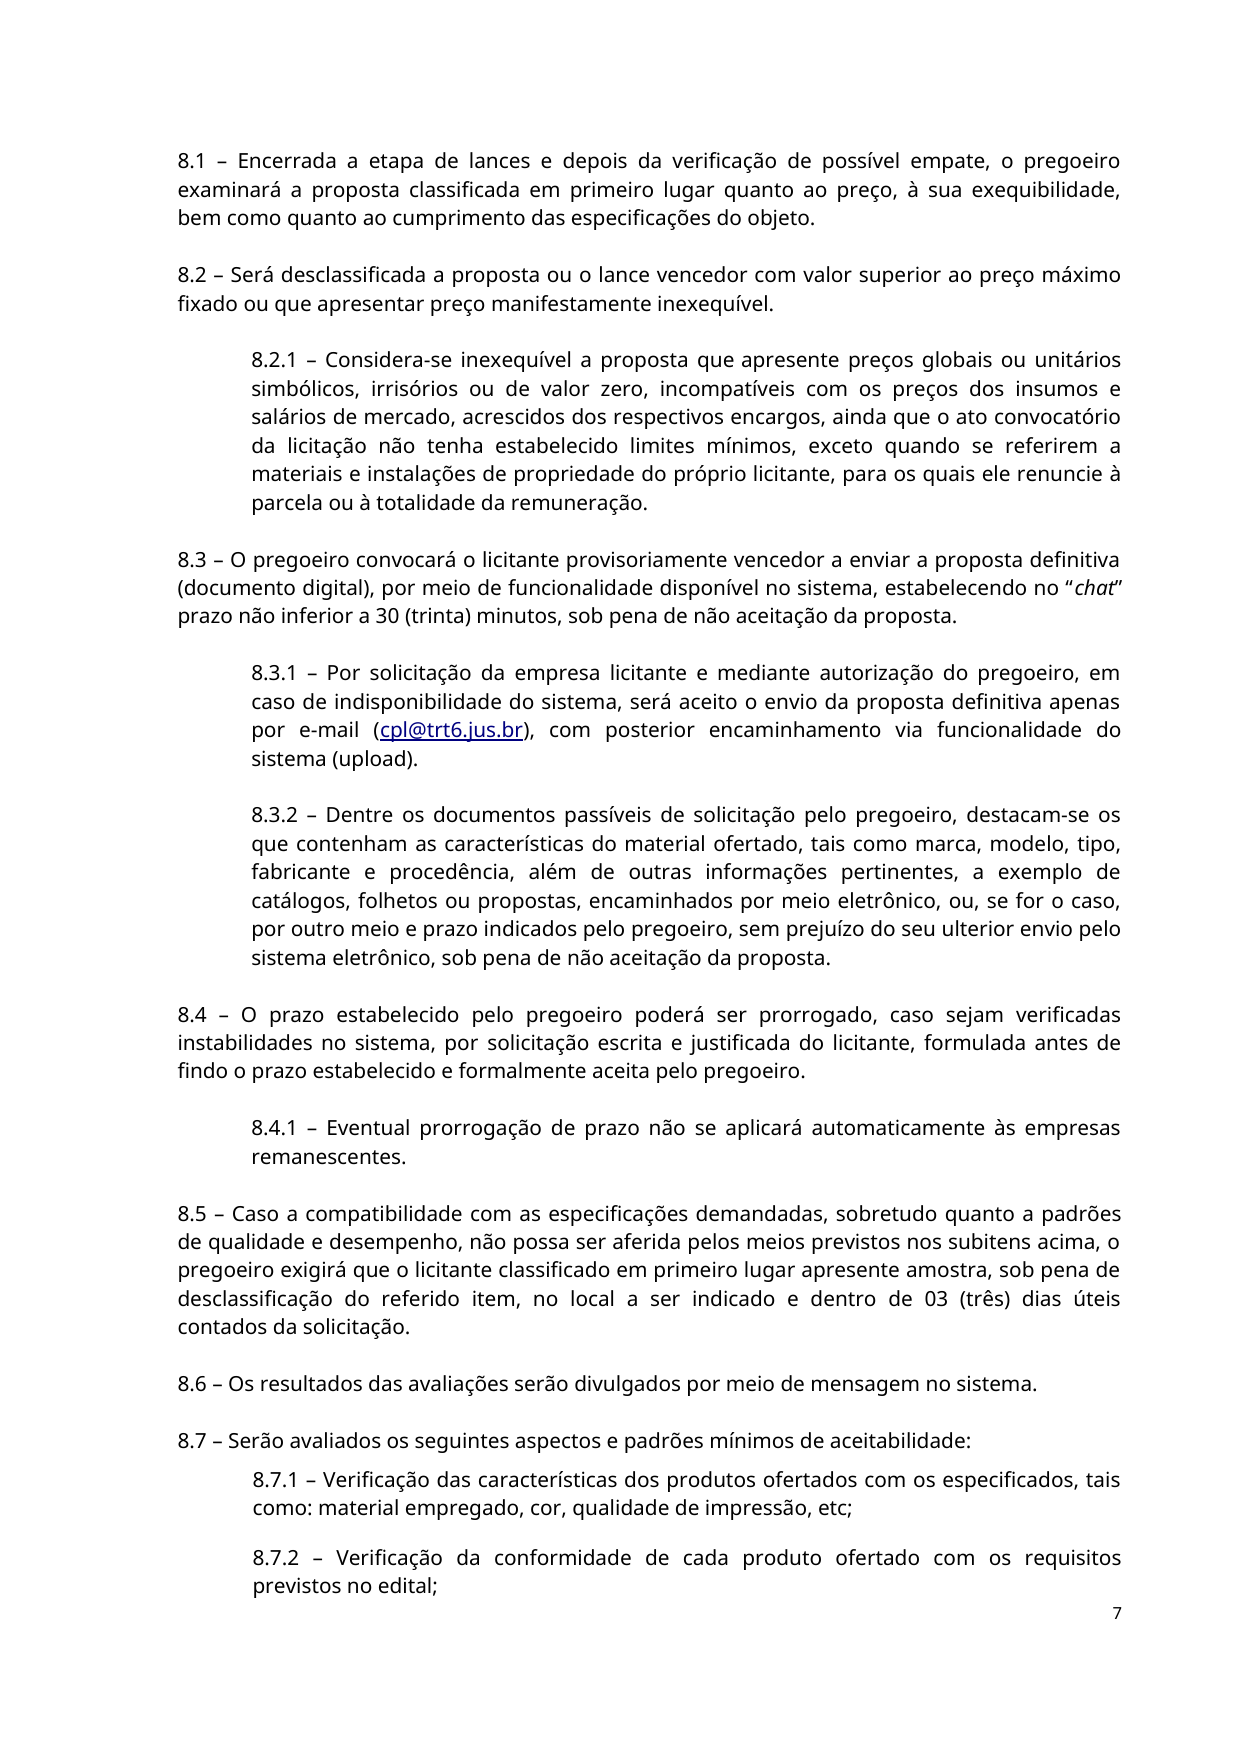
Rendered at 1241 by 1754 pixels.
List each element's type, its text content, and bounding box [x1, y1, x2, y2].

text 8.7.2 – Verificação da conformidade de cada produto ofertado com os requisitos previstos no edital; [252, 1543, 1122, 1600]
text 8.4.1 – Eventual prorrogação de prazo não se aplicará automaticamente às empresas remanescentes. [251, 1113, 1122, 1170]
list 8.2 – Será desclassificada a proposta ou o lance vencedor com valor superior ao preço máximo fixado ou que apresentar preço manifestamente inexequível. [177, 260, 1122, 317]
text 8.3.1 – Por solicitação da empresa licitante e mediante autorização do pregoeiro, em caso de indisponibilidade do sistema, será aceito o envio da proposta definitiva apenas por e-mail (cpl@trt6.jus.br), com posterior encaminhamento via funcionalidade do sistema (upload). [251, 658, 1122, 772]
list 8.5 – Caso a compatibilidade com as especificações demandadas, sobretudo quanto a padrões de qualidade e desempenho, não possa ser aferida pelos meios previstos nos subitens acima, o pregoeiro exigirá que o licitante classificado em primeiro lugar apresente amostra, sob pena de desclassificação do referido item, no local a ser indicado e dentro de 03 (três) dias úteis contados da solicitação. [177, 1199, 1122, 1341]
text 8.4 – O prazo estabelecido pelo pregoeiro poderá ser prorrogado, caso sejam verificadas instabilidades no sistema, por solicitação escrita e justificada do licitante, formulada antes de findo o prazo estabelecido e formalmente aceita pelo pregoeiro. [177, 1000, 1122, 1085]
text 8.3 – O pregoeiro convocará o licitante provisoriamente vencedor a enviar a proposta definitiva (documento digital), por meio de funcionalidade disponível no sistema, estabelecendo no “chat” prazo não inferior a 30 (trinta) minutos, sob pena de não aceitação da proposta. [177, 545, 1122, 630]
text 8.7.1 – Verificação das características dos produtos ofertados com os especificados, tais como: material empregado, cor, qualidade de impressão, etc; [252, 1465, 1122, 1522]
text 8.7 – Serão avaliados os seguintes aspectos e padrões mínimos de aceitabilidade: [177, 1426, 1122, 1455]
text 8.3.2 – Dentre os documentos passíveis de solicitação pelo pregoeiro, destacam-se os que contenham as características do material ofertado, tais como marca, modelo, tipo, fabricante e procedência, além de outras informações pertinentes, a exemplo de catálogos, folhetos ou propostas, encaminhados por meio eletrônico, ou, se for o caso, por outro meio e prazo indicados pelo pregoeiro, sem prejuízo do seu ulterior envio pelo sistema eletrônico, sob pena de não aceitação da proposta. [251, 801, 1122, 971]
text 8.2.1 – Considera-se inexequível a proposta que apresente preços globais ou unitários simbólicos, irrisórios ou de valor zero, incompatíveis com os preços dos insumos e salários de mercado, acrescidos dos respectivos encargos, ainda que o ato convocatório da licitação não tenha estabelecido limites mínimos, exceto quando se referirem a materiais e instalações de propriedade do próprio licitante, para os quais ele renuncie à parcela ou à totalidade da remuneração. [251, 346, 1122, 516]
text 8.6 – Os resultados das avaliações serão divulgados por meio de mensagem no sistema. [177, 1369, 1122, 1398]
text 8.1 – Encerrada a etapa de lances e depois da verificação de possível empate, o pregoeiro examinará a proposta classificada em primeiro lugar quanto ao preço, à sua exequibilidade, bem como quanto ao cumprimento das especificações do objeto. [177, 147, 1122, 232]
